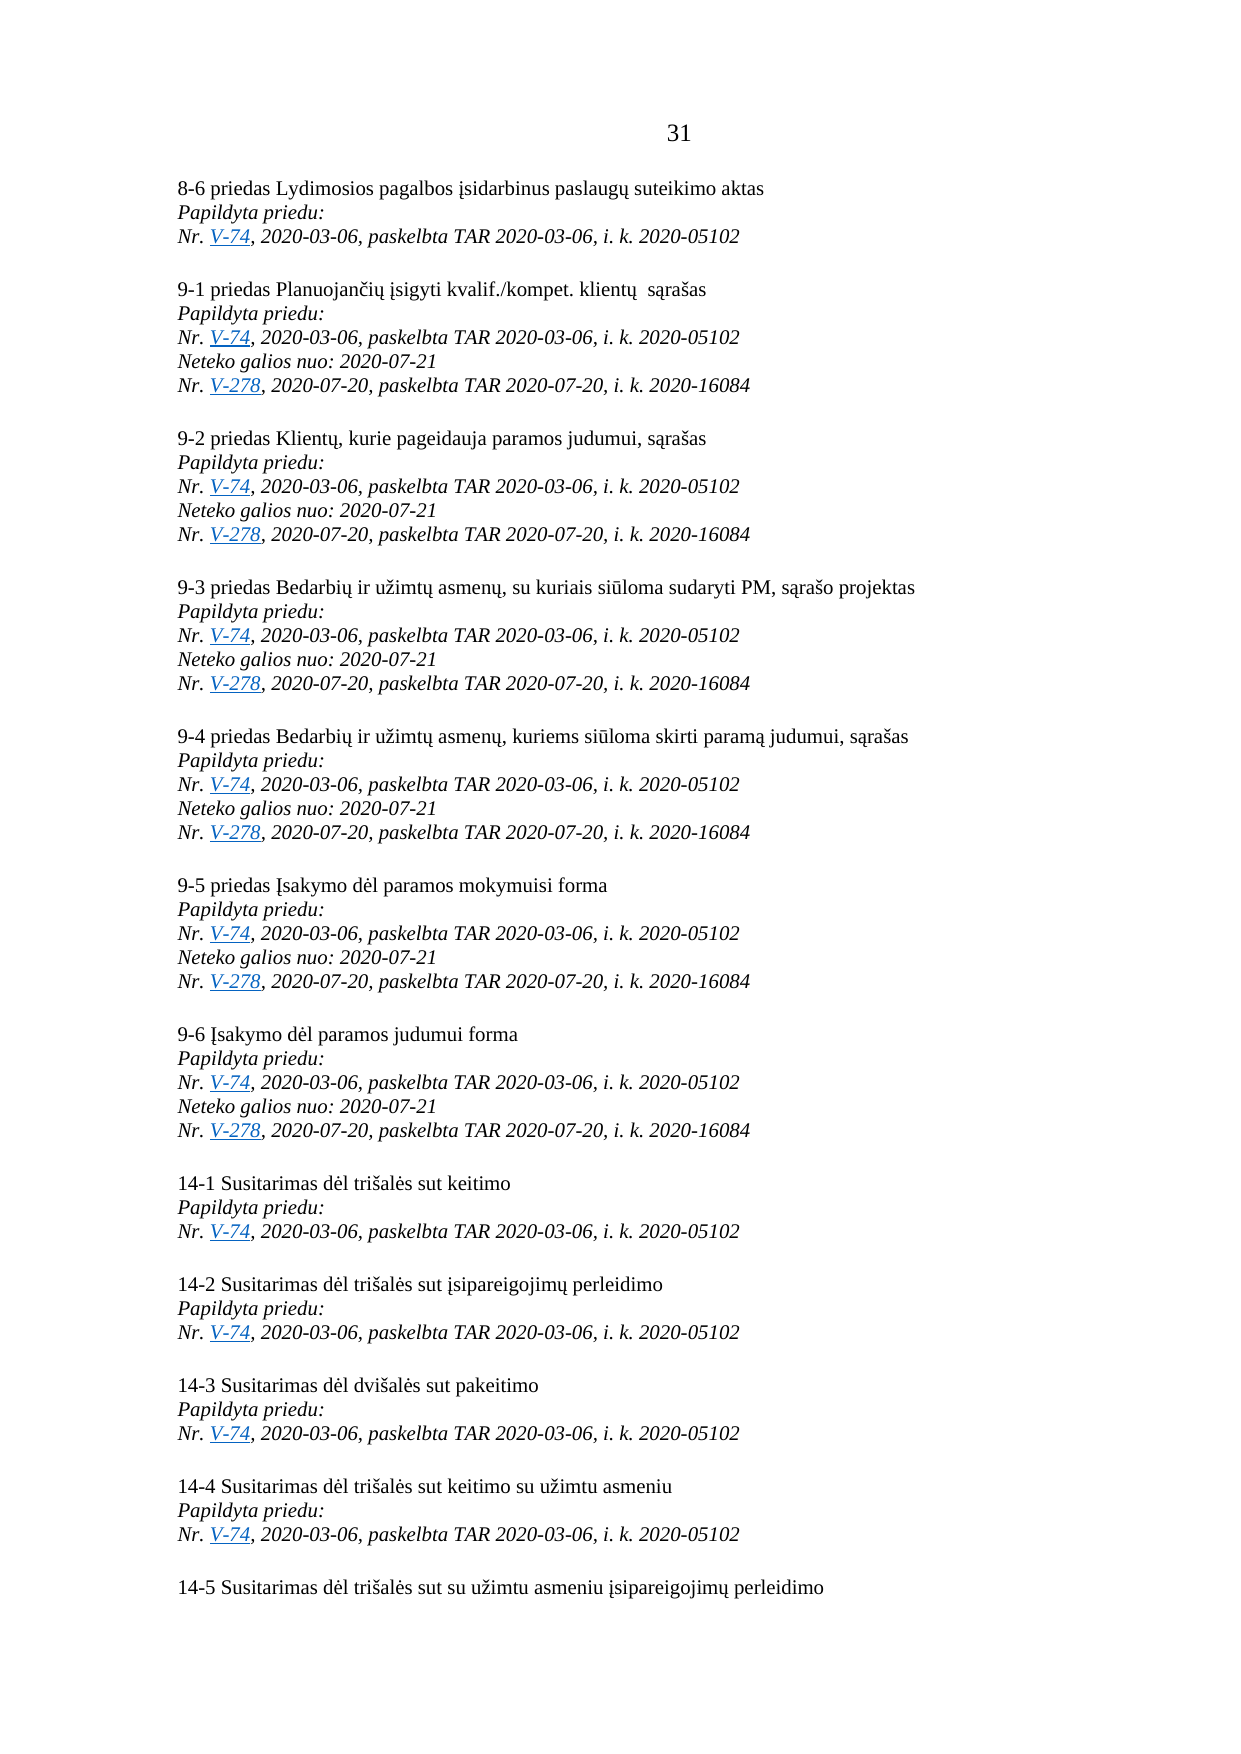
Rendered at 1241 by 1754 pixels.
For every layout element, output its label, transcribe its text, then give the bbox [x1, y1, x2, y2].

text 9-1 priedas Planuojančių įsigyti kvalif./kompet. klientų sąrašas [177, 277, 1181, 301]
text Neteko galios nuo: 2020-07-21 [177, 349, 1181, 373]
text 14-2 Susitarimas dėl trišalės sut įsipareigojimų perleidimo [177, 1272, 1181, 1296]
text 9-5 priedas Įsakymo dėl paramos mokymuisi forma [177, 873, 1181, 897]
text Papildyta priedu: [177, 450, 1181, 474]
text Nr. V-278, 2020-07-20, paskelbta TAR 2020-07-20, i. k. 2020-16084 [177, 1118, 1181, 1142]
text Nr. V-74, 2020-03-06, paskelbta TAR 2020-03-06, i. k. 2020-05102 [177, 224, 1181, 248]
text Papildyta priedu: [177, 1296, 1181, 1320]
text 9-6 Įsakymo dėl paramos judumui forma [177, 1022, 1181, 1046]
text 14-1 Susitarimas dėl trišalės sut keitimo [177, 1171, 1181, 1195]
text Papildyta priedu: [177, 200, 1181, 224]
text 9-3 priedas Bedarbių ir užimtų asmenų, su kuriais siūloma sudaryti PM, sąrašo projektas [177, 575, 1181, 599]
text Nr. V-278, 2020-07-20, paskelbta TAR 2020-07-20, i. k. 2020-16084 [177, 373, 1181, 397]
text Papildyta priedu: [177, 748, 1181, 772]
text Neteko galios nuo: 2020-07-21 [177, 796, 1181, 820]
text 14-5 Susitarimas dėl trišalės sut su užimtu asmeniu įsipareigojimų perleidimo [177, 1575, 1181, 1599]
text 14-3 Susitarimas dėl dvišalės sut pakeitimo [177, 1373, 1181, 1397]
text Papildyta priedu: [177, 1046, 1181, 1070]
text Papildyta priedu: [177, 1195, 1181, 1219]
text Nr. V-278, 2020-07-20, paskelbta TAR 2020-07-20, i. k. 2020-16084 [177, 522, 1181, 546]
text Papildyta priedu: [177, 897, 1181, 921]
text Nr. V-278, 2020-07-20, paskelbta TAR 2020-07-20, i. k. 2020-16084 [177, 671, 1181, 695]
text Nr. V-74, 2020-03-06, paskelbta TAR 2020-03-06, i. k. 2020-05102 [177, 1421, 1181, 1445]
text Nr. V-74, 2020-03-06, paskelbta TAR 2020-03-06, i. k. 2020-05102 [177, 325, 1181, 349]
text Neteko galios nuo: 2020-07-21 [177, 945, 1181, 969]
text Nr. V-278, 2020-07-20, paskelbta TAR 2020-07-20, i. k. 2020-16084 [177, 820, 1181, 844]
text Nr. V-74, 2020-03-06, paskelbta TAR 2020-03-06, i. k. 2020-05102 [177, 1070, 1181, 1094]
text 9-2 priedas Klientų, kurie pageidauja paramos judumui, sąrašas [177, 426, 1181, 450]
text Papildyta priedu: [177, 599, 1181, 623]
text Nr. V-74, 2020-03-06, paskelbta TAR 2020-03-06, i. k. 2020-05102 [177, 1522, 1181, 1546]
text Neteko galios nuo: 2020-07-21 [177, 1094, 1181, 1118]
text Nr. V-74, 2020-03-06, paskelbta TAR 2020-03-06, i. k. 2020-05102 [177, 474, 1181, 498]
text 8-6 priedas Lydimosios pagalbos įsidarbinus paslaugų suteikimo aktas [177, 176, 1181, 200]
text Papildyta priedu: [177, 1397, 1181, 1421]
text Nr. V-74, 2020-03-06, paskelbta TAR 2020-03-06, i. k. 2020-05102 [177, 623, 1181, 647]
text Nr. V-74, 2020-03-06, paskelbta TAR 2020-03-06, i. k. 2020-05102 [177, 772, 1181, 796]
text Nr. V-74, 2020-03-06, paskelbta TAR 2020-03-06, i. k. 2020-05102 [177, 1219, 1181, 1243]
text Neteko galios nuo: 2020-07-21 [177, 647, 1181, 671]
text Papildyta priedu: [177, 1498, 1181, 1522]
text Nr. V-74, 2020-03-06, paskelbta TAR 2020-03-06, i. k. 2020-05102 [177, 1320, 1181, 1344]
text Papildyta priedu: [177, 301, 1181, 325]
text Nr. V-278, 2020-07-20, paskelbta TAR 2020-07-20, i. k. 2020-16084 [177, 969, 1181, 993]
text Nr. V-74, 2020-03-06, paskelbta TAR 2020-03-06, i. k. 2020-05102 [177, 921, 1181, 945]
text Neteko galios nuo: 2020-07-21 [177, 498, 1181, 522]
text 14-4 Susitarimas dėl trišalės sut keitimo su užimtu asmeniu [177, 1474, 1181, 1498]
text 9-4 priedas Bedarbių ir užimtų asmenų, kuriems siūloma skirti paramą judumui, sąrašas [177, 724, 1181, 748]
